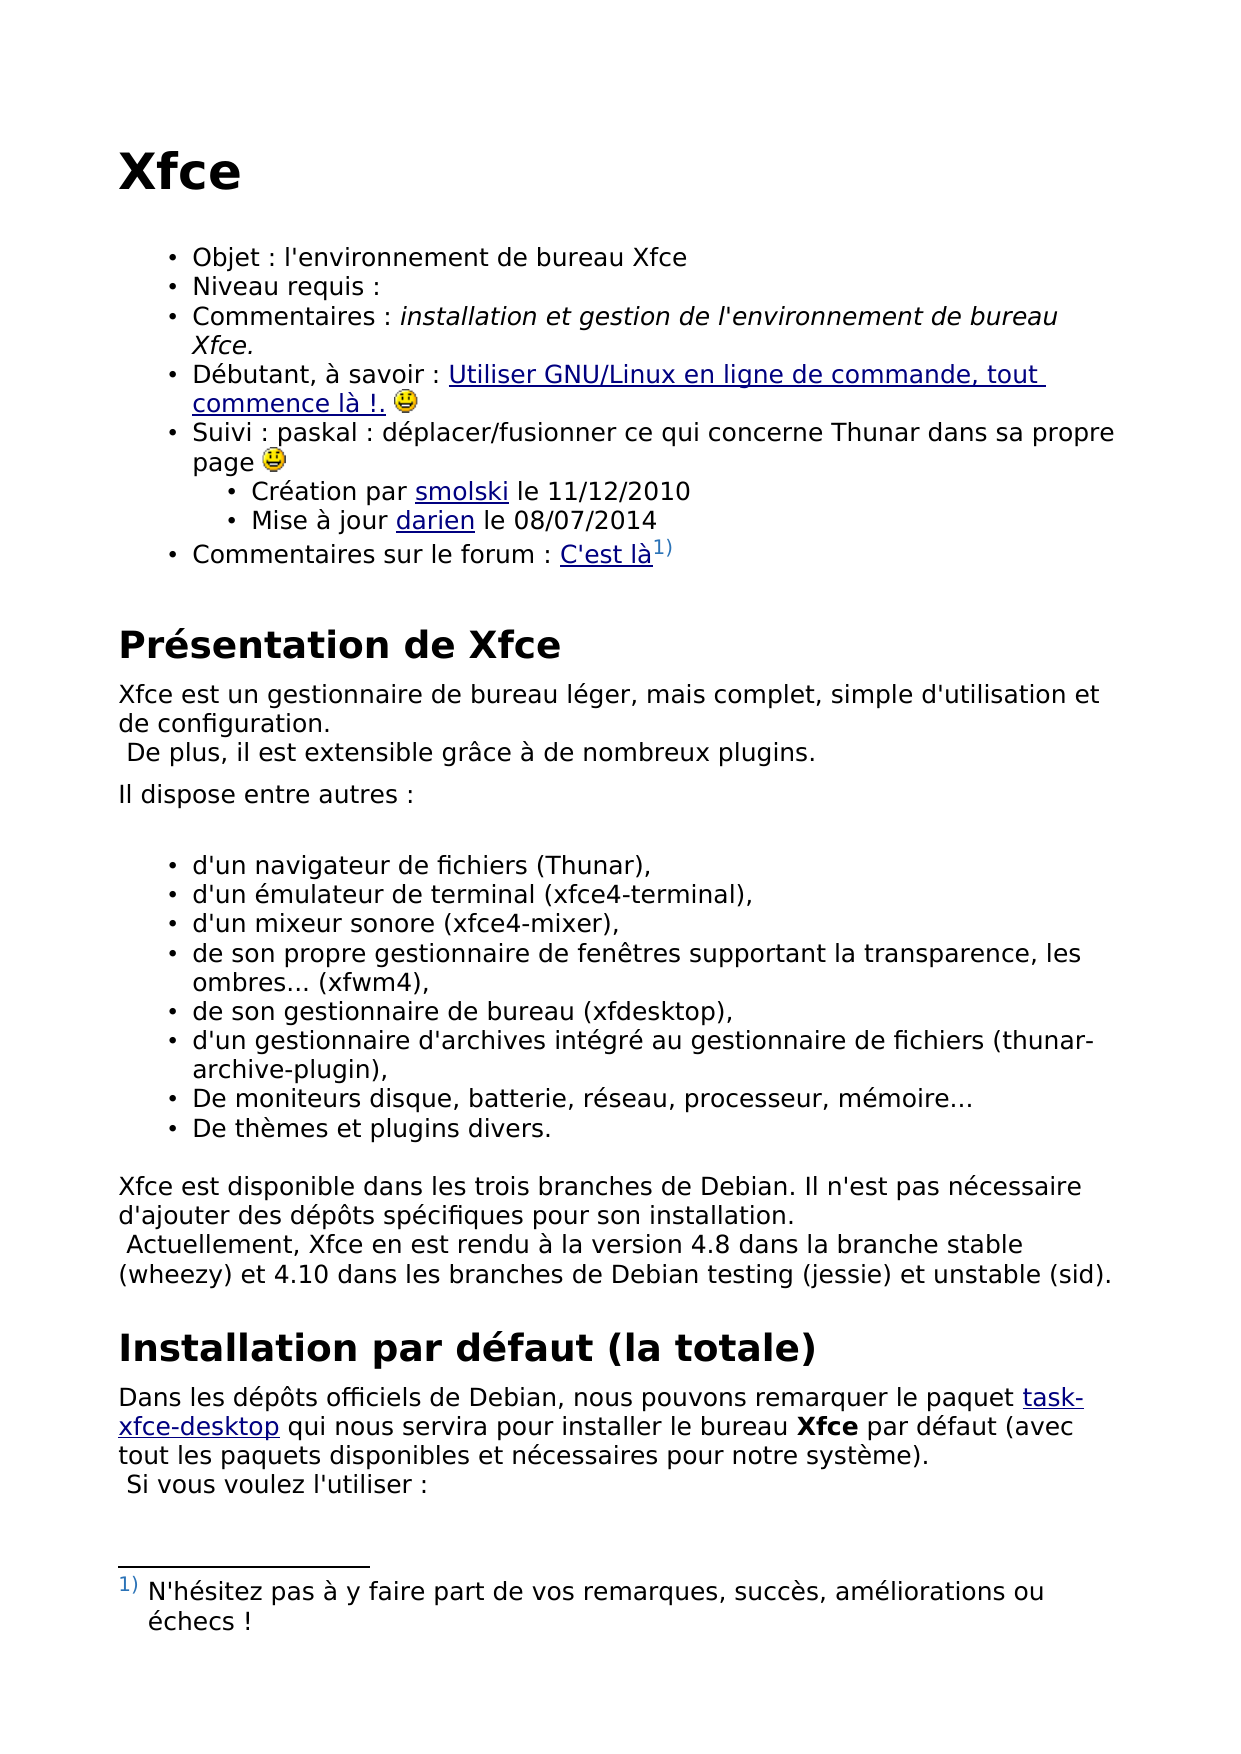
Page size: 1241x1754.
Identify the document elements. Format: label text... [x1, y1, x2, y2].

list Débutant, à savoir : Utiliser GNU/Linux en ligne de commande, tout commence là !. [177, 360, 1122, 418]
subtitle Xfce [118, 143, 1122, 201]
list de son gestionnaire de bureau (xfdesktop), [177, 997, 1122, 1026]
list Suivi : paskal : déplacer/fusionner ce qui concerne Thunar dans sa propre page [177, 418, 1122, 477]
text Dans les dépôts officiels de Debian, nous pouvons remarquer le paquet task-xfce-desktop qui nous servira pour installer le bureau Xfce par défaut (avec tout les paquets disponibles et nécessaires pour notre système). Si vous voulez l'utiliser : [118, 1383, 1122, 1499]
text Xfce est un gestionnaire de bureau léger, mais complet, simple d'utilisation et de configuration. De plus, il est extensible grâce à de nombreux plugins. [118, 680, 1122, 768]
text Il dispose entre autres : [118, 780, 1122, 809]
text Xfce est disponible dans les trois branches de Debian. Il n'est pas nécessaire d'ajouter des dépôts spécifiques pour son installation. Actuellement, Xfce en est rendu à la version 4.8 dans la branche stable (wheezy) et 4.10 dans les branches de Debian testing (jessie) et unstable (sid). [118, 1172, 1122, 1289]
subtitle Présentation de Xfce [118, 624, 1122, 668]
list d'un gestionnaire d'archives intégré au gestionnaire de fichiers (thunar-archive-plugin), [177, 1026, 1122, 1084]
list Commentaires : installation et gestion de l'environnement de bureau Xfce. [177, 302, 1122, 360]
list De thèmes et plugins divers. [177, 1114, 1122, 1143]
list Commentaires sur le forum : C'est là [177, 535, 1122, 569]
list De moniteurs disque, batterie, réseau, processeur, mémoire... [177, 1084, 1122, 1114]
list Mise à jour darien le 08/07/2014 [236, 506, 1122, 535]
list d'un navigateur de fichiers (Thunar), [177, 851, 1122, 880]
list Création par smolski le 11/12/2010 [236, 477, 1122, 506]
list d'un émulateur de terminal (xfce4-terminal), [177, 880, 1122, 909]
picture [262, 447, 286, 472]
list de son propre gestionnaire de fenêtres supportant la transparence, les ombres... (xfwm4), [177, 939, 1122, 997]
list d'un mixeur sonore (xfce4-mixer), [177, 909, 1122, 939]
list N'hésitez pas à y faire part de vos remarques, succès, améliorations ou échecs ! [118, 1573, 1122, 1636]
picture [394, 389, 418, 413]
list Niveau requis : [177, 272, 1122, 302]
subtitle Installation par défaut (la totale) [118, 1327, 1122, 1370]
list Objet : l'environnement de bureau Xfce [177, 243, 1122, 272]
